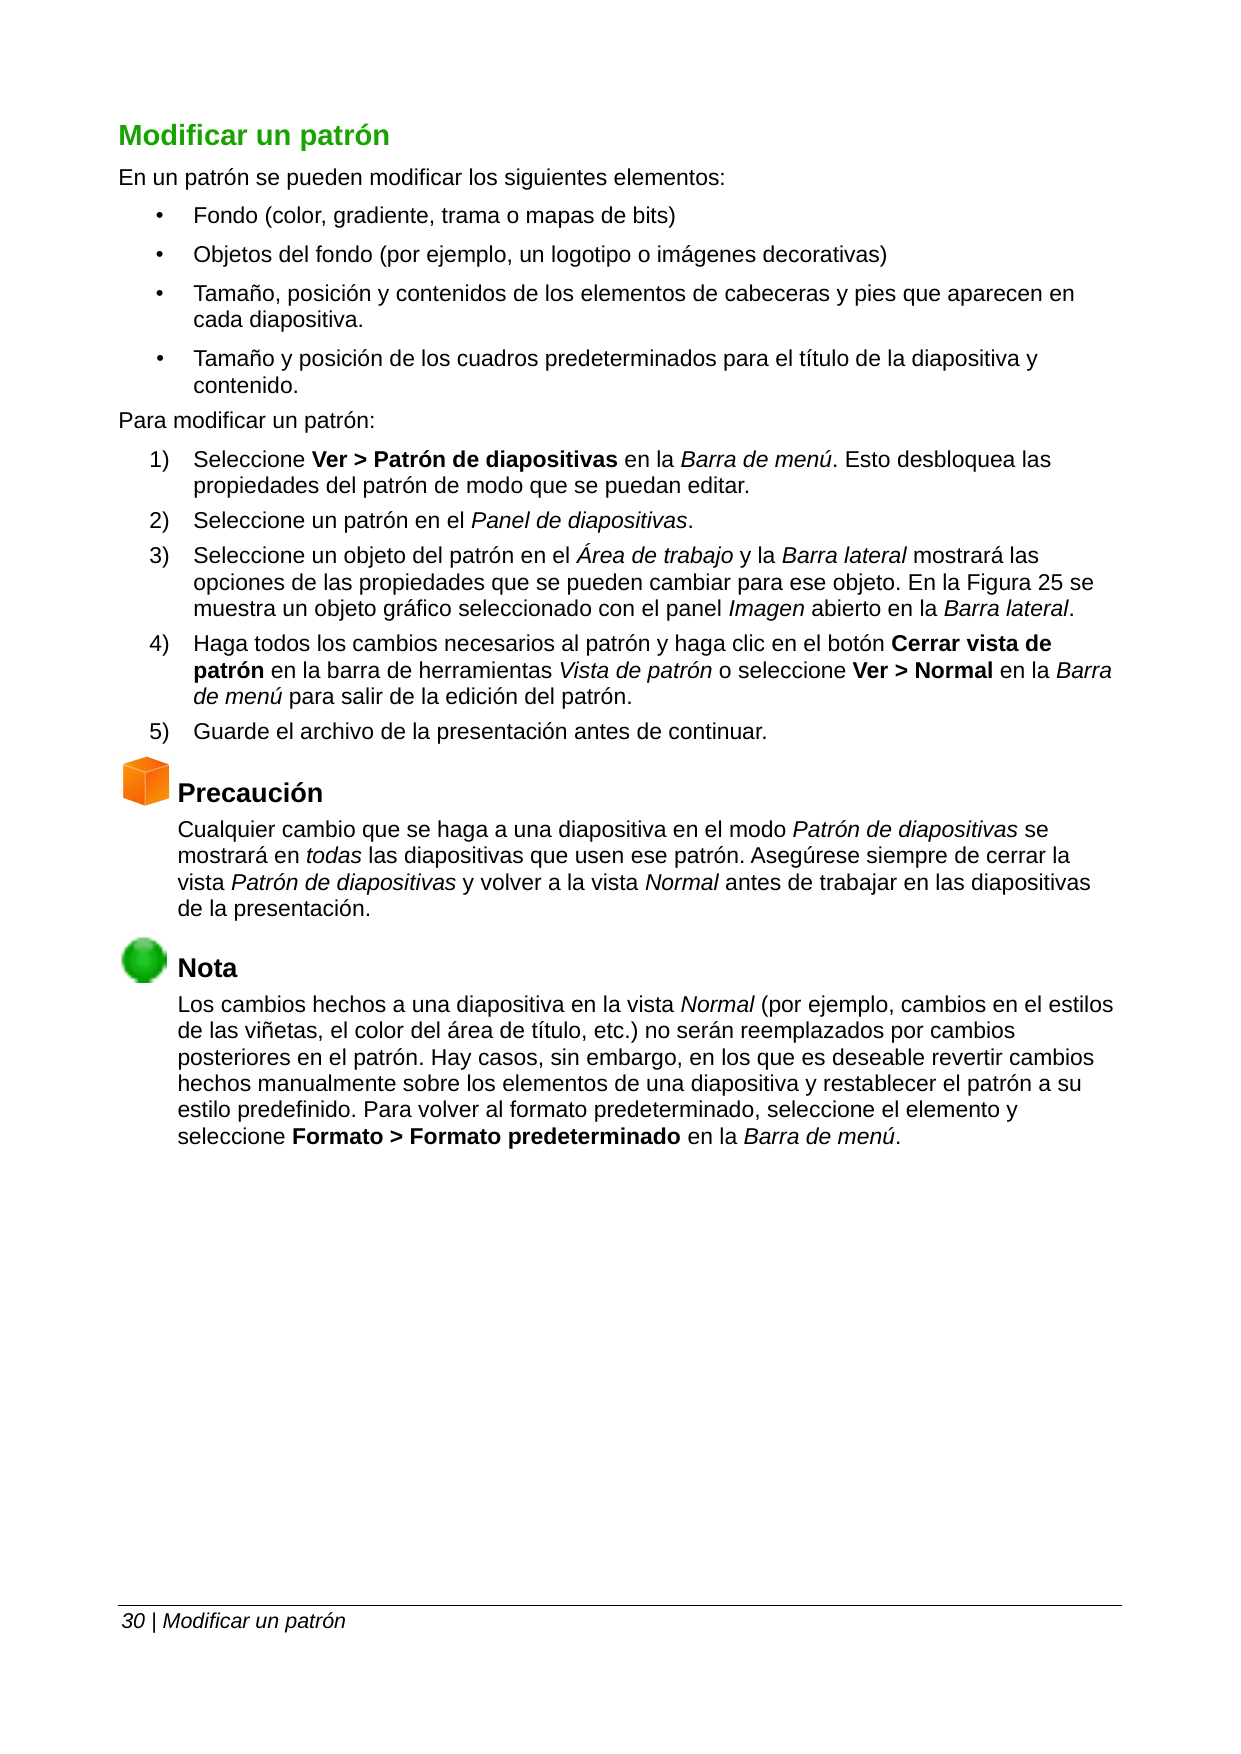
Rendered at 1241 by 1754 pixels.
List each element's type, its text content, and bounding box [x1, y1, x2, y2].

list Seleccione un patrón en el Panel de diapositivas. [169, 507, 1122, 533]
text Los cambios hechos a una diapositiva en la vista Normal (por ejemplo, cambios en el estilos de las viñetas, el color del área de título, etc.) no serán reemplazados por cambios posteriores en el patrón. Hay casos, sin embargo, en los que es deseable revertir cambios hechos manualmente sobre los elementos de una diapositiva y restablecer el patrón a su estilo predefinido. Para volver al formato predeterminado, seleccione el elemento y seleccione Formato > Formato predeterminado en la Barra de menú. [177, 991, 1122, 1149]
subtitle Nota [118, 934, 1122, 983]
list Seleccione un objeto del patrón en el Área de trabajo y la Barra lateral mostrará las opciones de las propiedades que se pueden cambiar para ese objeto. En la Figura 25 se muestra un objeto gráfico seleccionado con el panel Imagen abierto en la Barra lateral. [169, 542, 1122, 621]
list Fondo (color, gradiente, trama o mapas de bits) [156, 202, 1122, 229]
picture [119, 935, 167, 983]
text Para modificar un patrón: [118, 407, 1122, 433]
list Seleccione Ver > Patrón de diapositivas en la Barra de menú. Esto desbloquea las propiedades del patrón de modo que se puedan editar. [169, 446, 1122, 498]
list Objetos del fondo (por ejemplo, un logotipo o imágenes decorativas) [156, 241, 1122, 267]
subtitle Precaución [118, 753, 1122, 809]
subtitle Modificar un patrón [118, 118, 1122, 152]
list Tamaño y posición de los cuadros predeterminados para el título de la diapositiva y contenido. [156, 345, 1122, 398]
text En un patrón se pueden modificar los siguientes elementos: [118, 163, 1122, 190]
text Cualquier cambio que se haga a una diapositiva en el modo Patrón de diapositivas se mostrará en todas las diapositivas que usen ese patrón. Asegúrese siempre de cerrar la vista Patrón de diapositivas y volver a la vista Normal antes de trabajar en las diapositivas de la presentación. [177, 816, 1122, 922]
picture [119, 754, 173, 808]
list Guarde el archivo de la presentación antes de continuar. [169, 718, 1122, 744]
list Haga todos los cambios necesarios al patrón y haga clic en el botón Cerrar vista de patrón en la barra de herramientas Vista de patrón o seleccione Ver > Normal en la Barra de menú para salir de la edición del patrón. [169, 630, 1122, 709]
list Tamaño, posición y contenidos de los elementos de cabeceras y pies que aparecen en cada diapositiva. [156, 280, 1122, 333]
